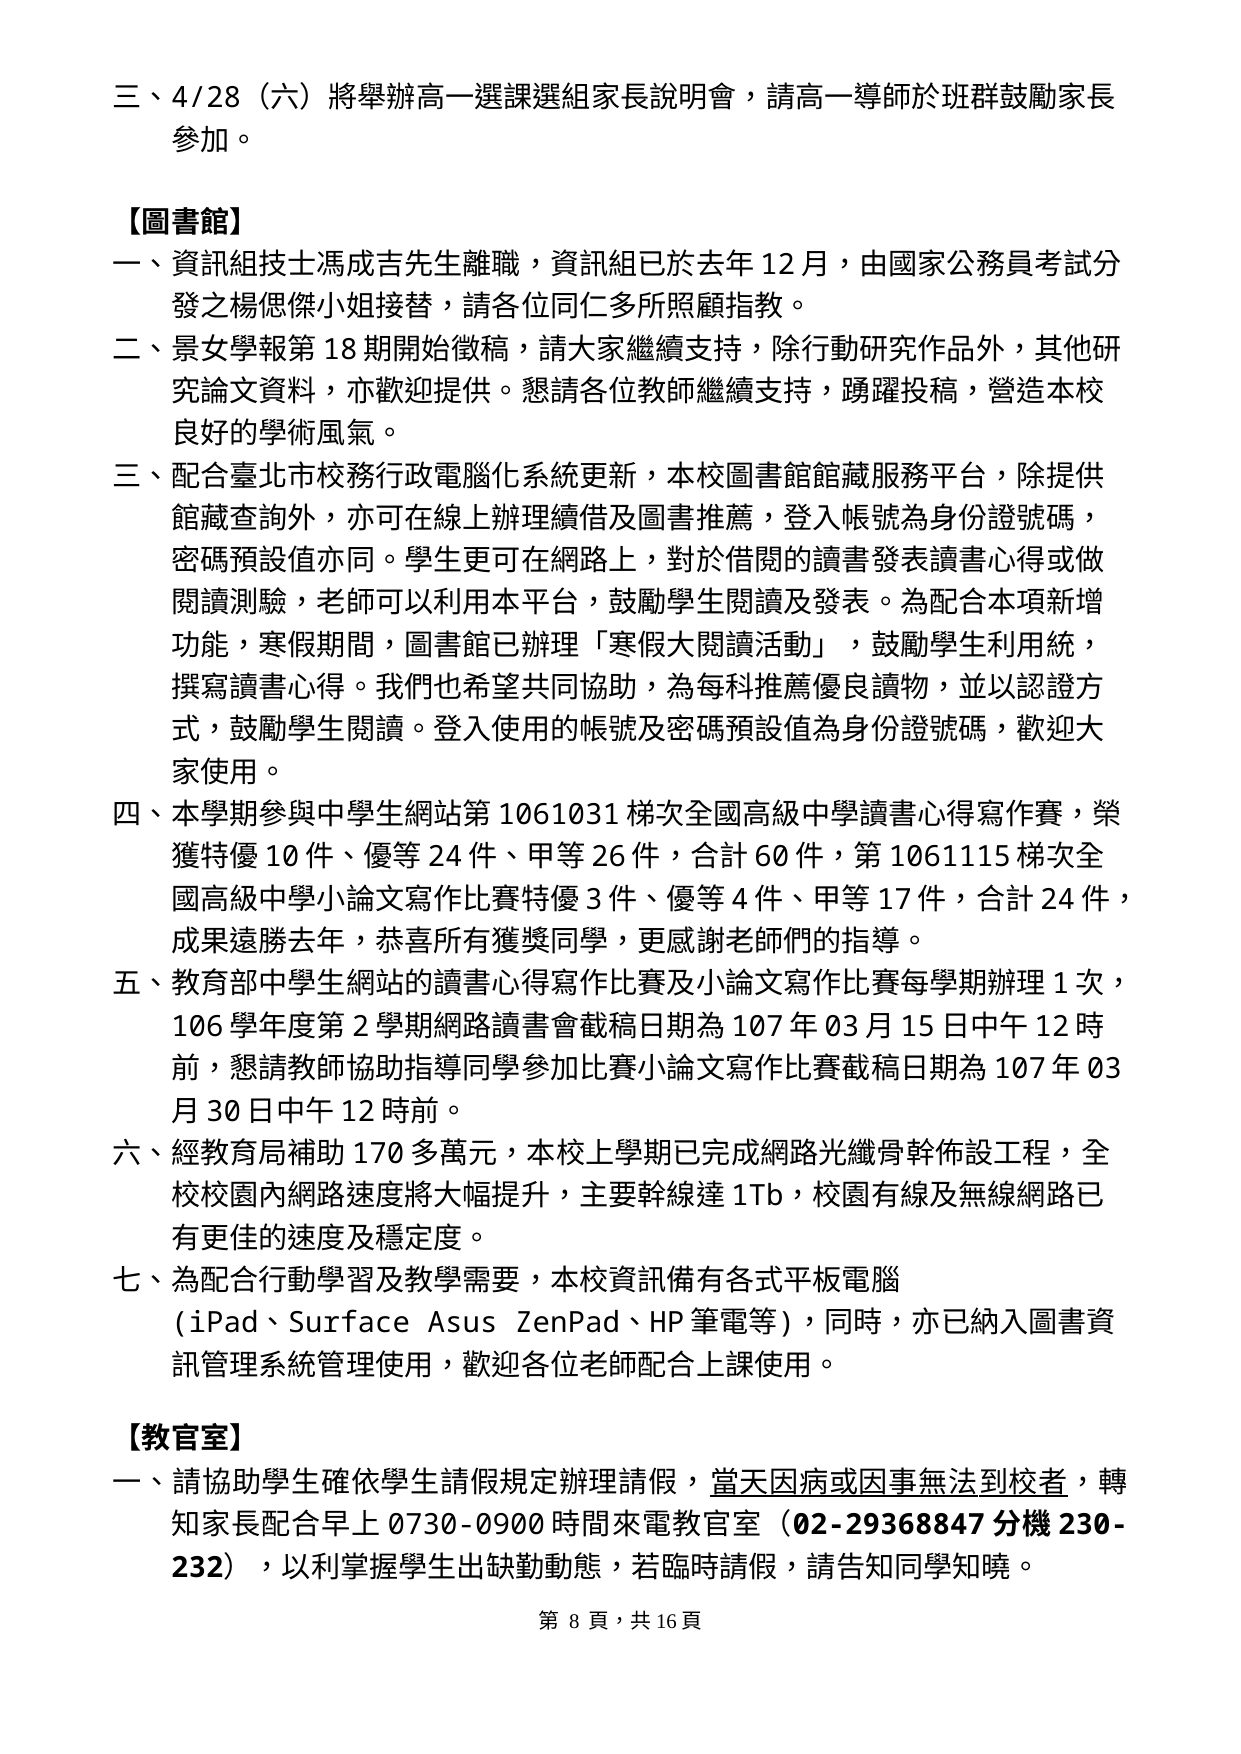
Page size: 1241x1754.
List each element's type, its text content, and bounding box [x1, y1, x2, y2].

text 四、本學期參與中學生網站第1061031梯次全國高級中學讀書心得寫作賽，榮獲特優10件、優等24件、甲等26件，合計60件，第1061115梯次全國高級中學小論文寫作比賽特優3件、優等4件、甲等17件，合計24件，成果遠勝去年，恭喜所有獲獎同學，更感謝老師們的指導。 [112, 791, 1128, 960]
text 三、配合臺北市校務行政電腦化系統更新，本校圖書館館藏服務平台，除提供館藏查詢外，亦可在線上辦理續借及圖書推薦，登入帳號為身份證號碼， 密碼預設值亦同。學生更可在網路上，對於借閱的讀書發表讀書心得或做閱讀測驗，老師可以利用本平台，鼓勵學生閱讀及發表。為配合本項新增功能，寒假期間，圖書館已辦理「寒假大閱讀活動」，鼓勵學生利用統，撰寫讀書心得。我們也希望共同協助，為每科推薦優良讀物，並以認證方式，鼓勵學生閱讀。登入使用的帳號及密碼預設值為身份證號碼，歡迎大家使用。 [112, 452, 1128, 791]
text 六、經教育局補助170多萬元，本校上學期已完成網路光纖骨幹佈設工程，全校校園內網路速度將大幅提升，主要幹線達1Tb，校園有線及無線網路已有更佳的速度及穩定度。 [112, 1129, 1128, 1257]
text 七、為配合行動學習及教學需要，本校資訊備有各式平板電腦 (iPad、Surface Asus ZenPad、HP筆電等)，同時，亦已納入圖書資訊管理系統管理使用，歡迎各位老師配合上課使用。 [112, 1257, 1128, 1384]
text 三、4/28（六）將舉辦高一選課選組家長說明會，請高一導師於班群鼓勵家長參加。 [112, 74, 1128, 158]
text 【圖書館】 [112, 198, 1128, 241]
text 五、教育部中學生網站的讀書心得寫作比賽及小論文寫作比賽每學期辦理1次，106學年度第2學期網路讀書會截稿日期為107年03月15日中午12時前，懇請教師協助指導同學參加比賽小論文寫作比賽截稿日期為107年03月30日中午12時前。 [112, 960, 1128, 1129]
text 【教官室】 [112, 1409, 1128, 1459]
text 一、請協助學生確依學生請假規定辦理請假，當天因病或因事無法到校者，轉知家長配合早上0730-0900時間來電教官室（02-29368847分機230-232），以利掌握學生出缺勤動態，若臨時請假，請告知同學知曉。 [112, 1459, 1128, 1586]
text 一、資訊組技士馮成吉先生離職，資訊組已於去年12月，由國家公務員考試分發之楊偲傑小姐接替，請各位同仁多所照顧指教。 [112, 241, 1128, 325]
text 二、景女學報第18期開始徵稿，請大家繼續支持，除行動研究作品外，其他研究論文資料，亦歡迎提供。懇請各位教師繼續支持，踴躍投稿，營造本校良好的學術風氣。 [112, 325, 1128, 452]
